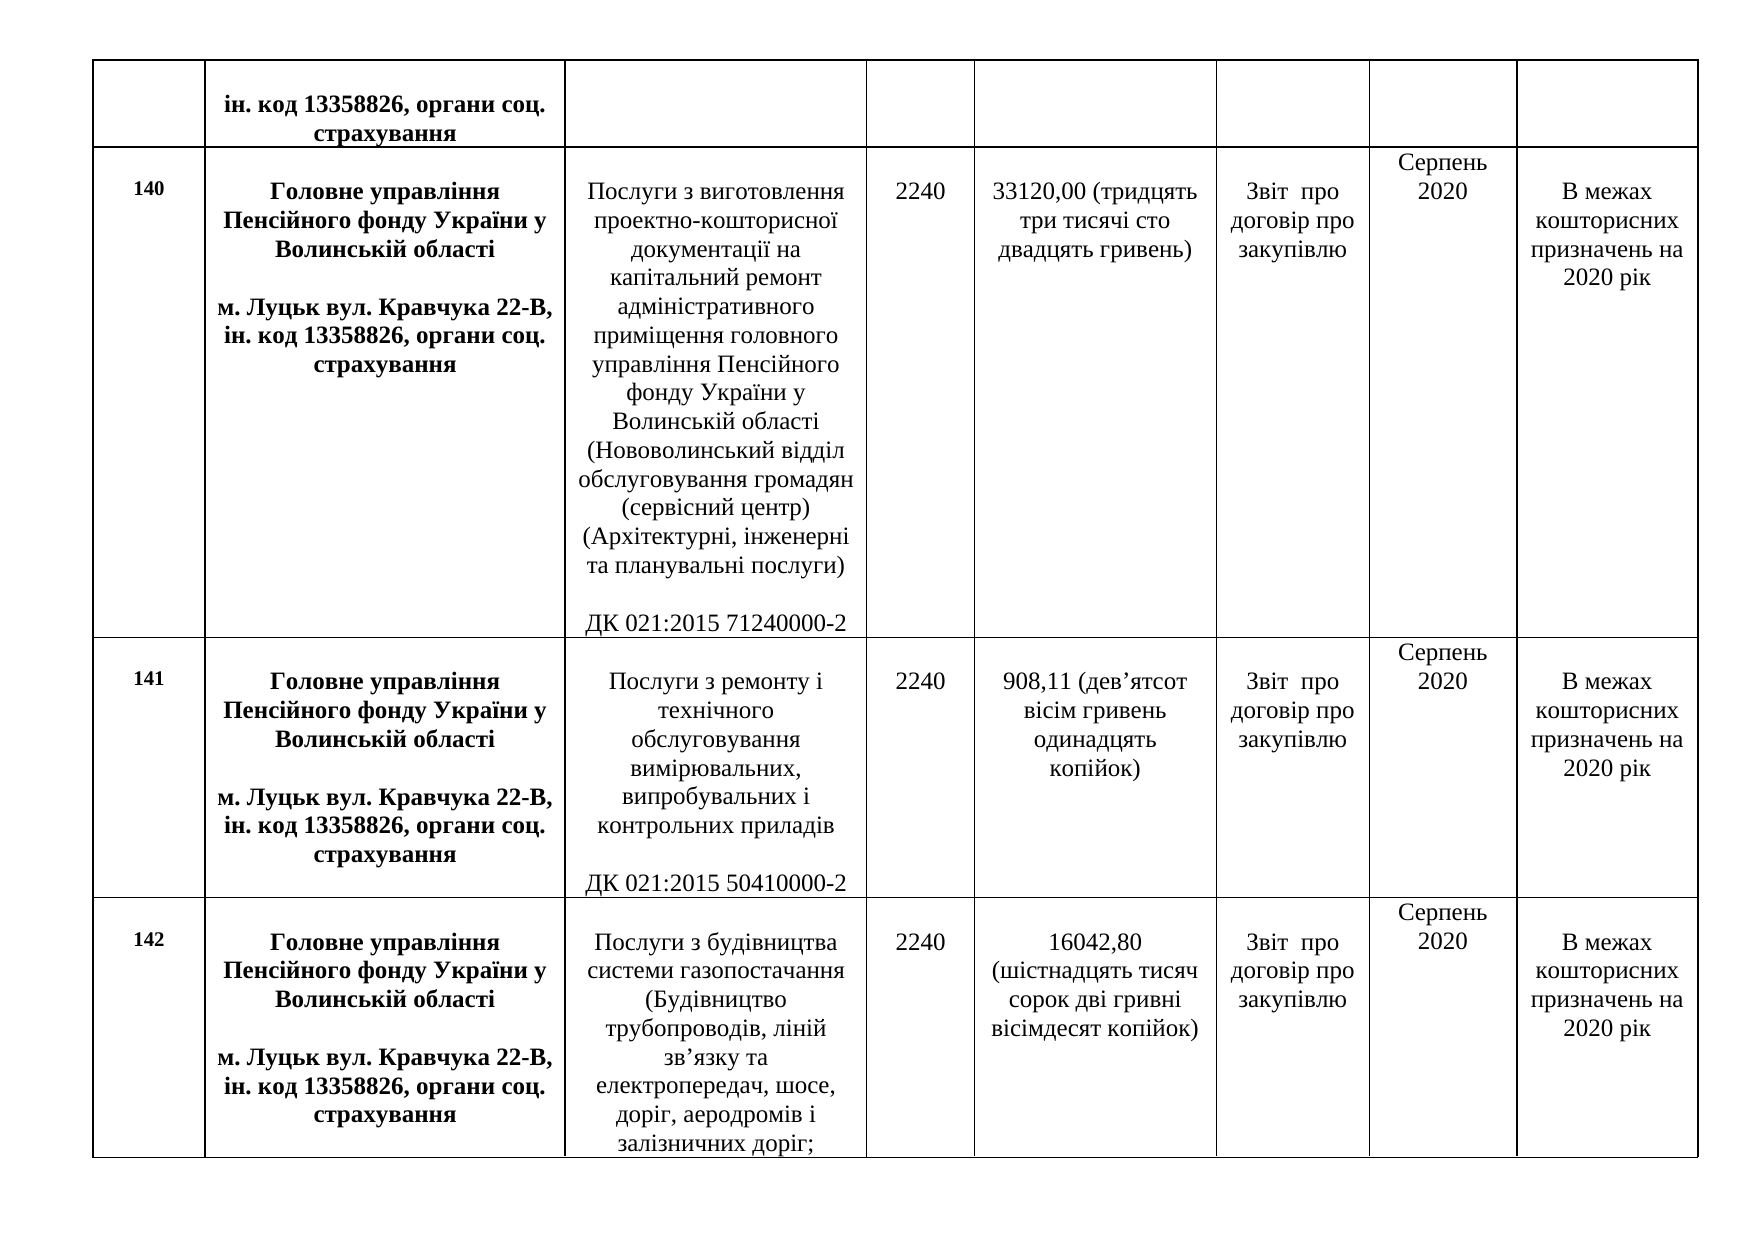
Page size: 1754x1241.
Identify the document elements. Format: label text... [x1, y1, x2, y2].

table_cell Звіт про договір про закупівлю [1217, 148, 1369, 637]
table_cell Послуги з будівництва системи газопостачання (Будівництво трубопроводів, ліній зв’язку та електропередач, шосе, доріг, аеродромів і залізничних доріг; [565, 898, 866, 1157]
table_cell 33120,00 (тридцять три тисячі сто двадцять гривень) [975, 148, 1216, 637]
table_cell [566, 61, 866, 146]
table_cell 2240 [867, 638, 974, 897]
table_cell Головне управління Пенсійного фонду України у Волинській області м. Луцьк вул. Кравчука 22-В, ін. код 13358826, органи соц. страхування [206, 148, 564, 637]
table_cell 2240 [867, 898, 974, 1157]
table_cell ін. код 13358826, органи соц. страхування [206, 61, 564, 146]
table_cell 908,11 (дев’ятсот вісім гривень одинадцять копійок) [975, 638, 1216, 897]
table_cell 2240 [867, 148, 974, 637]
table_cell В межах кошторисних призначень на 2020 рік [1518, 638, 1697, 897]
table_cell [867, 61, 974, 146]
table_cell В межах кошторисних призначень на 2020 рік [1516, 898, 1697, 1157]
table_cell [1518, 61, 1697, 146]
table_cell [1370, 61, 1516, 146]
table_cell Серпень 2020 [1370, 638, 1516, 897]
table_cell 16042,80 (шістнадцять тисяч сорок дві гривні вісімдесят копійок) [974, 898, 1216, 1157]
table_cell 140 [94, 148, 204, 637]
table_cell [975, 61, 1216, 146]
table_cell Послуги з ремонту і технічного обслуговування вимірювальних, випробувальних і контрольних приладів ДК 021:2015 50410000-2 [566, 638, 866, 897]
table_cell [94, 61, 204, 146]
table_cell Серпень 2020 [1370, 148, 1516, 637]
table_cell Головне управління Пенсійного фонду України у Волинській області м. Луцьк вул. Кравчука 22-В, ін. код 13358826, органи соц. страхування [206, 638, 564, 897]
table_cell Звіт про договір про закупівлю [1216, 898, 1369, 1157]
table_cell Серпень 2020 [1369, 898, 1516, 1157]
table_cell В межах кошторисних призначень на 2020 рік [1518, 148, 1697, 637]
table_cell Звіт про договір про закупівлю [1217, 638, 1369, 897]
table_cell 142 [94, 898, 204, 1157]
table_cell Головне управління Пенсійного фонду України у Волинській області м. Луцьк вул. Кравчука 22-В, ін. код 13358826, органи соц. страхування [206, 898, 565, 1157]
table_cell [1217, 61, 1369, 146]
table_cell Послуги з виготовлення проектно-кошторисної документації на капітальний ремонт адміністративного приміщення головного управління Пенсійного фонду України у Волинській області (Нововолинський відділ обслуговування громадян (сервісний центр)(Архітектурні, інженерні та планувальні послуги) ДК 021:2015 71240000-2 [566, 148, 866, 637]
table_cell 141 [94, 638, 204, 897]
